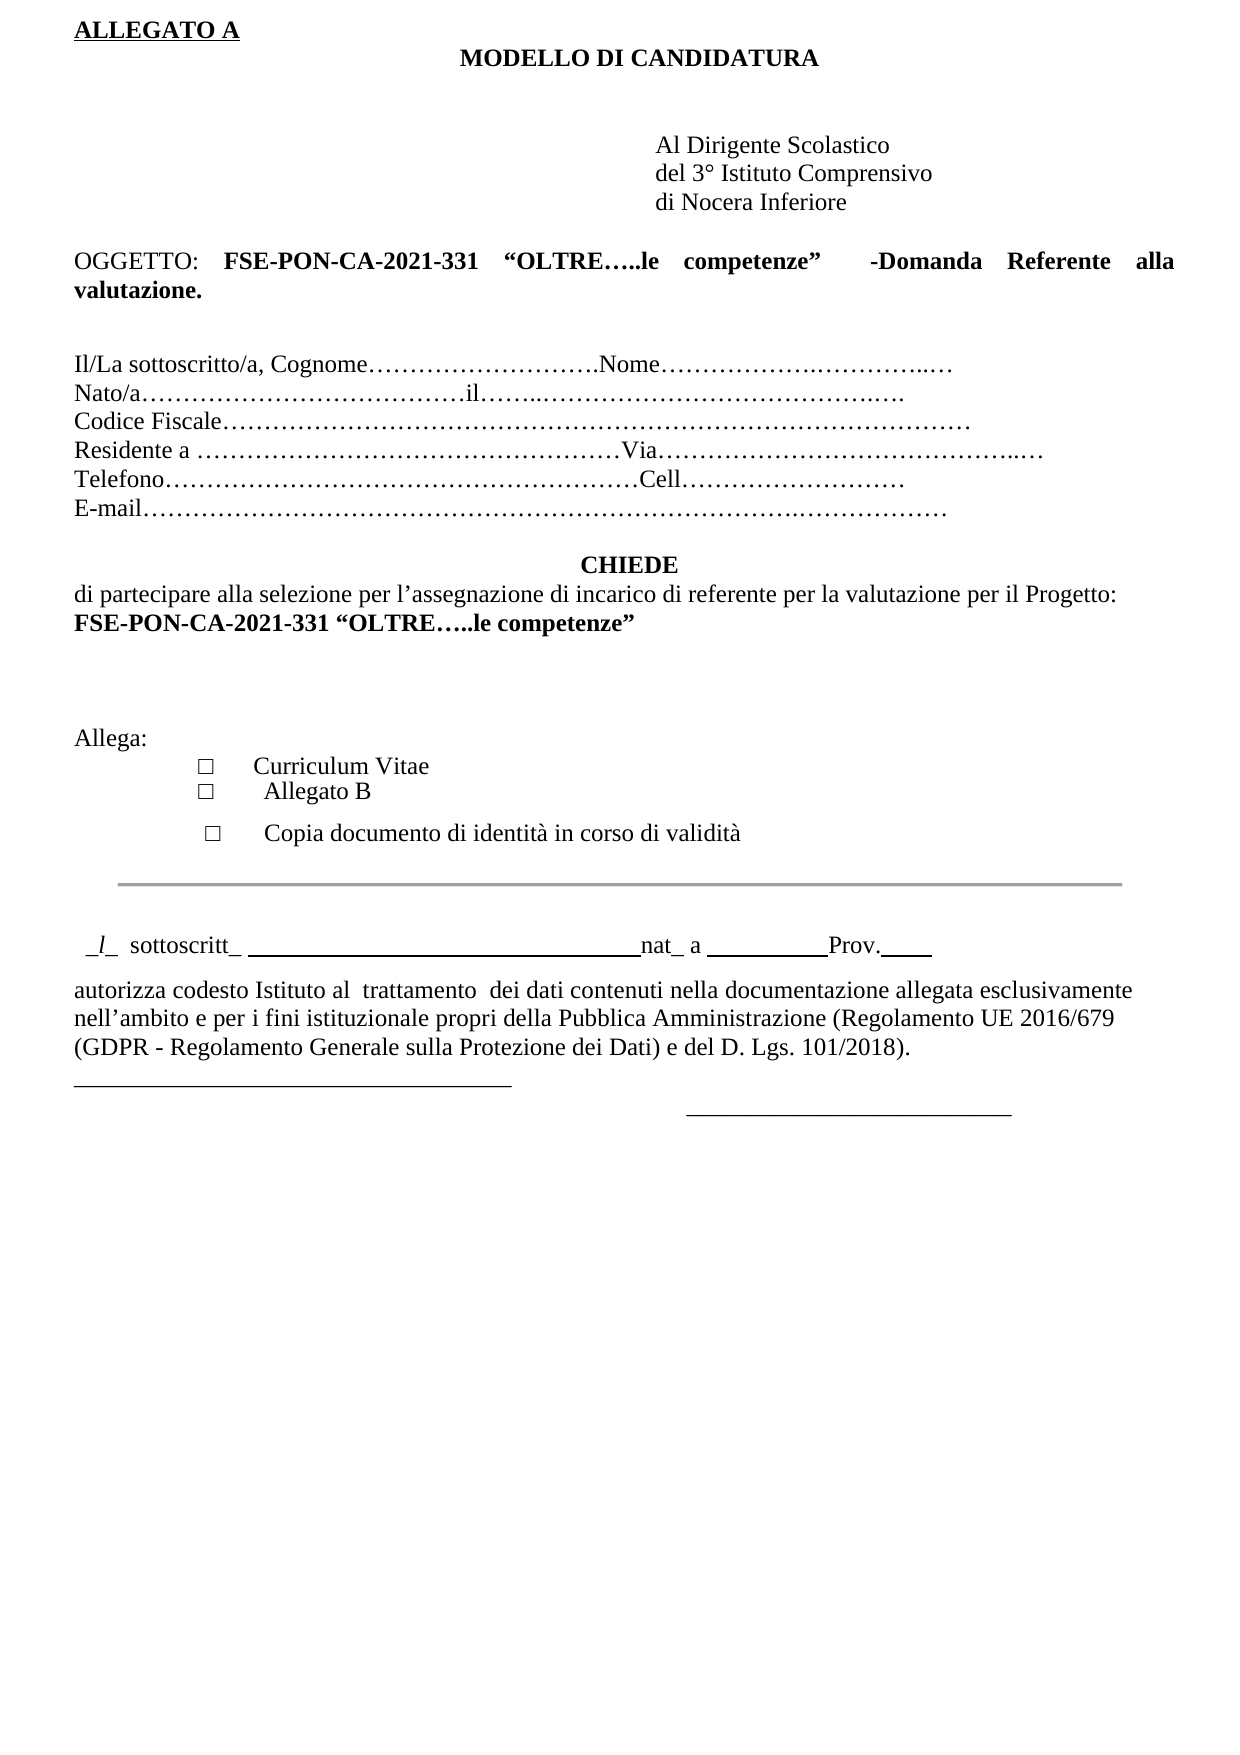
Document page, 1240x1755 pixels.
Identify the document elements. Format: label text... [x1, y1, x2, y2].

text __________________________ [74, 1090, 1181, 1118]
text OGGETTO: FSE-PON-CA-2021-331 “OLTRE…..le competenze” -Domanda Referente alla valutazione. [74, 246, 1175, 303]
text di partecipare alla selezione per l’assegnazione di incarico di referente per la valutazione per il Progetto: [74, 579, 1205, 608]
text □ Curriculum Vitae [198, 751, 1207, 780]
text CHIEDE [74, 521, 1205, 579]
text MODELLO DI CANDIDATURA [74, 43, 1205, 72]
text Allega: [74, 723, 1207, 751]
text del 3° Istituto Comprensivo [655, 158, 1205, 187]
text □ Allegato B [198, 781, 1207, 804]
text Il/La sottoscritto/a, Cognome……………………….Nome……………….…………..… Nato/a…………………………………il……..………………………………….…. Codice Fiscale……………………………………………………………………………… Residente a ……………………………………………Via……………………………………..… Telefono…………………………………………………Cell……………………… E-mail…………………………………………………………………….……………… [74, 349, 1205, 521]
text di Nocera Inferiore [655, 187, 1205, 216]
text autorizza codesto Istituto al trattamento dei dati contenuti nella documentazione allegata esclusivamente nell’ambito e per i fini istituzionale propri della Pubblica Amministrazione (Regolamento UE 2016/679 (GDPR - Regolamento Generale sulla Protezione dei Dati) e del D. Lgs. 101/2018). ___________________________________ [74, 975, 1181, 1090]
text _l_ sottoscritt_ nat_ a Prov. [86, 936, 1207, 958]
text ALLEGATO A [74, 15, 1205, 43]
text Al Dirigente Scolastico [655, 130, 1205, 158]
text FSE-PON-CA-2021-331 “OLTRE…..le competenze” [74, 608, 1205, 636]
text □ Copia documento di identità in corso di validità [149, 820, 1205, 847]
